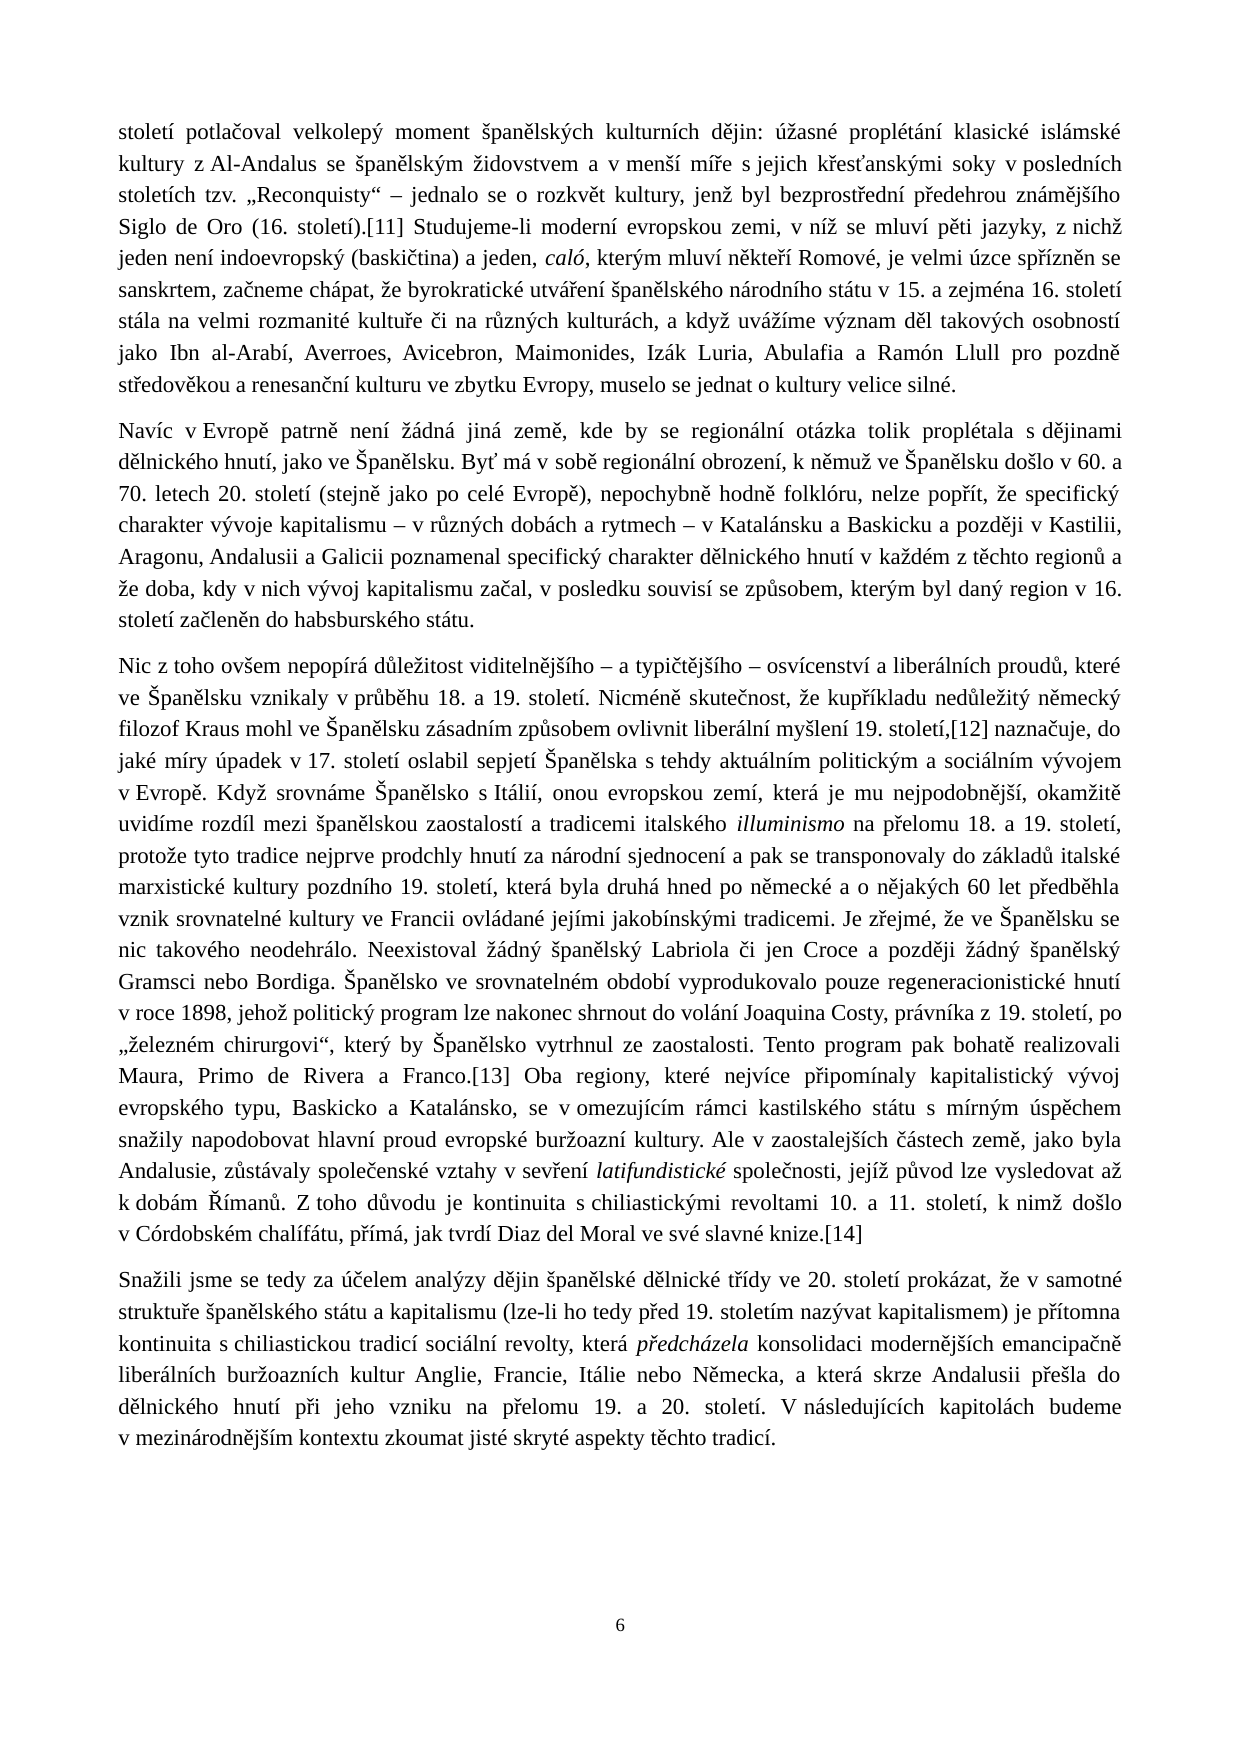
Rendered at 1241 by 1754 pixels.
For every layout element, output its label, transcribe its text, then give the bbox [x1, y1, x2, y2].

text Snažili jsme se tedy za účelem analýzy dějin španělské dělnické třídy ve 20. století prokázat, že v samotné struktuře španělského státu a kapitalismu (lze-li ho tedy před 19. stoletím nazývat kapitalismem) je přítomna kontinuita s chiliastickou tradicí sociální revolty, která předcházela konsolidaci modernějších emancipačně liberálních buržoazních kultur Anglie, Francie, Itálie nebo Německa, a která skrze Andalusii přešla do dělnického hnutí při jeho vzniku na přelomu 19. a 20. století. V následujících kapitolách budeme v mezinárodnějším kontextu zkoumat jisté skryté aspekty těchto tradicí. [118, 1267, 1122, 1451]
text Nic z toho ovšem nepopírá důležitost viditelnějšího – a typičtějšího – osvícenství a liberálních proudů, které ve Španělsku vznikaly v průběhu 18. a 19. století. Nicméně skutečnost, že kupříkladu nedůležitý německý filozof Kraus mohl ve Španělsku zásadním způsobem ovlivnit liberální myšlení 19. století,[12] naznačuje, do jaké míry úpadek v 17. století oslabil sepjetí Španělska s tehdy aktuálním politickým a sociálním vývojem v Evropě. Když srovnáme Španělsko s Itálií, onou evropskou zemí, která je mu nejpodobnější, okamžitě uvidíme rozdíl mezi španělskou zaostalostí a tradicemi italského illuminismo na přelomu 18. a 19. století, protože tyto tradice nejprve prodchly hnutí za národní sjednocení a pak se transponovaly do základů italské marxistické kultury pozdního 19. století, která byla druhá hned po německé a o nějakých 60 let předběhla vznik srovnatelné kultury ve Francii ovládané jejími jakobínskými tradicemi. Je zřejmé, že ve Španělsku se nic takového neodehrálo. Neexistoval žádný španělský Labriola či jen Croce a později žádný španělský Gramsci nebo Bordiga. Španělsko ve srovnatelném období vyprodukovalo pouze regeneracionistické hnutí v roce 1898, jehož politický program lze nakonec shrnout do volání Joaquina Costy, právníka z 19. století, po „železném chirurgovi“, který by Španělsko vytrhnul ze zaostalosti. Tento program pak bohatě realizovali Maura, Primo de Rivera a Franco.[13] Oba regiony, které nejvíce připomínaly kapitalistický vývoj evropského typu, Baskicko a Katalánsko, se v omezujícím rámci kastilského státu s mírným úspěchem snažily napodobovat hlavní proud evropské buržoazní kultury. Ale v zaostalejších částech země, jako byla Andalusie, zůstávaly společenské vztahy v sevření latifundistické společnosti, jejíž původ lze vysledovat až k dobám Římanů. Z toho důvodu je kontinuita s chiliastickými revoltami 10. a 11. století, k nimž došlo v Córdobském chalífátu, přímá, jak tvrdí Diaz del Moral ve své slavné knize.[14] [118, 652, 1122, 1247]
text Navíc v Evropě patrně není žádná jiná země, kde by se regionální otázka tolik proplétala s dějinami dělnického hnutí, jako ve Španělsku. Byť má v sobě regionální obrození, k němuž ve Španělsku došlo v 60. a 70. letech 20. století (stejně jako po celé Evropě), nepochybně hodně folklóru, nelze popřít, že specifický charakter vývoje kapitalismu – v různých dobách a rytmech – v Katalánsku a Baskicku a později v Kastilii, Aragonu, Andalusii a Galicii poznamenal specifický charakter dělnického hnutí v každém z těchto regionů a že doba, kdy v nich vývoj kapitalismu začal, v posledku souvisí se způsobem, kterým byl daný region v 16. století začleněn do habsburského státu. [118, 417, 1122, 632]
text století potlačoval velkolepý moment španělských kulturních dějin: úžasné proplétání klasické islámské kultury z Al-Andalus se španělským židovstvem a v menší míře s jejich křesťanskými soky v posledních stoletích tzv. „Reconquisty“ – jednalo se o rozkvět kultury, jenž byl bezprostřední předehrou známějšího Siglo de Oro (16. století).[11] Studujeme-li moderní evropskou zemi, v níž se mluví pěti jazyky, z nichž jeden není indoevropský (baskičtina) a jeden, caló, kterým mluví někteří Romové, je velmi úzce spřízněn se sanskrtem, začneme chápat, že byrokratické utváření španělského národního státu v 15. a zejména 16. století stála na velmi rozmanité kultuře či na různých kulturách, a když uvážíme význam děl takových osobností jako Ibn al-Arabí, Averroes, Avicebron, Maimonides, Izák Luria, Abulafia a Ramón Llull pro pozdně středověkou a renesanční kulturu ve zbytku Evropy, muselo se jednat o kultury velice silné. [118, 118, 1122, 397]
